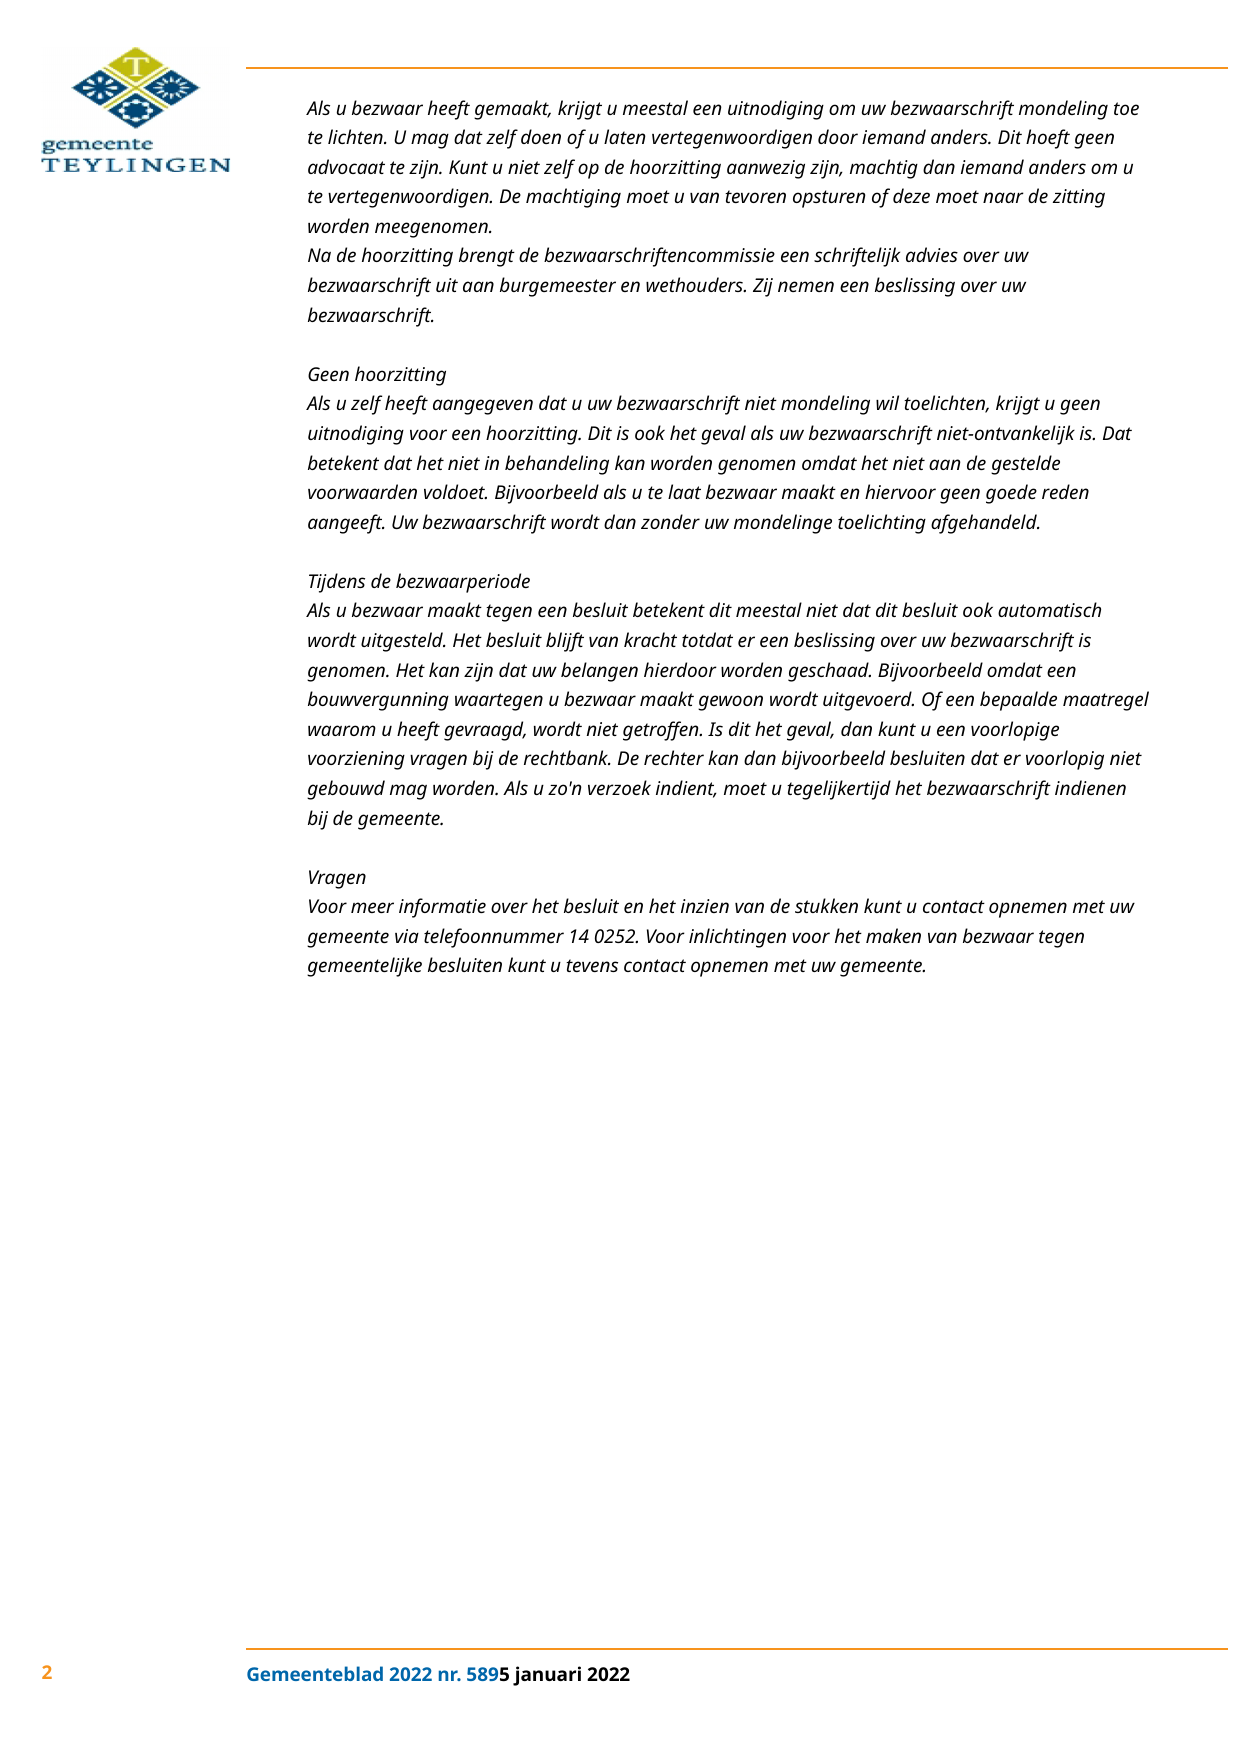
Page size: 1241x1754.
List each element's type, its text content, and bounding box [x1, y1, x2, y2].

list Als u bezwaar maakt tegen een besluit betekent dit meestal niet dat dit besluit ook automatisch wordt uitgesteld. Het besluit blijft van kracht totdat er een beslissing over uw bezwaarschrift is genomen. Het kan zijn dat uw belangen hierdoor worden geschaad. Bijvoorbeeld omdat een bouwvergunning waartegen u bezwaar maakt gewoon wordt uitgevoerd. Of een bepaalde maatregel waarom u heeft gevraagd, wordt niet getroffen. Is dit het geval, dan kunt u een voorlopige voorziening vragen bij de rechtbank. De rechter kan dan bijvoorbeeld besluiten dat er voorlopig niet gebouwd mag worden. Als u zo'n verzoek indient, moet u tegelijkertijd het bezwaarschrift indienen bij de gemeente. [248, 598, 1152, 831]
list Geen hoorzitting [248, 361, 1152, 387]
list Voor meer informatie over het besluit en het inzien van de stukken kunt u contact opnemen met uw gemeente via telefoonnummer 14 0252. Voor inlichtingen voor het maken van bezwaar tegen gemeentelijke besluiten kunt u tevens contact opnemen met uw gemeente. [248, 893, 1152, 978]
list Vragen [248, 864, 1152, 890]
list Na de hoorzitting brengt de bezwaarschriftencommissie een schriftelijk advies over uw bezwaarschrift uit aan burgemeester en wethouders. Zij nemen een beslissing over uw bezwaarschrift. [248, 243, 1152, 328]
list Als u zelf heeft aangegeven dat u uw bezwaarschrift niet mondeling wil toelichten, krijgt u geen uitnodiging voor een hoorzitting. Dit is ook het geval als uw bezwaarschrift niet-ontvankelijk is. Dat betekent dat het niet in behandeling kan worden genomen omdat het niet aan de gestelde voorwaarden voldoet. Bijvoorbeeld als u te laat bezwaar maakt en hiervoor geen goede reden aangeeft. Uw bezwaarschrift wordt dan zonder uw mondelinge toelichting afgehandeld. [248, 391, 1152, 535]
list Tijdens de bezwaarperiode [248, 568, 1152, 594]
picture [41, 47, 231, 172]
list Als u bezwaar heeft gemaakt, krijgt u meestal een uitnodiging om uw bezwaarschrift mondeling toe te lichten. U mag dat zelf doen of u laten vertegenwoordigen door iemand anders. Dit hoeft geen advocaat te zijn. Kunt u niet zelf op de hoorzitting aanwezig zijn, machtig dan iemand anders om u te vertegenwoordigen. De machtiging moet u van tevoren opsturen of deze moet naar de zitting worden meegenomen. [248, 95, 1152, 239]
